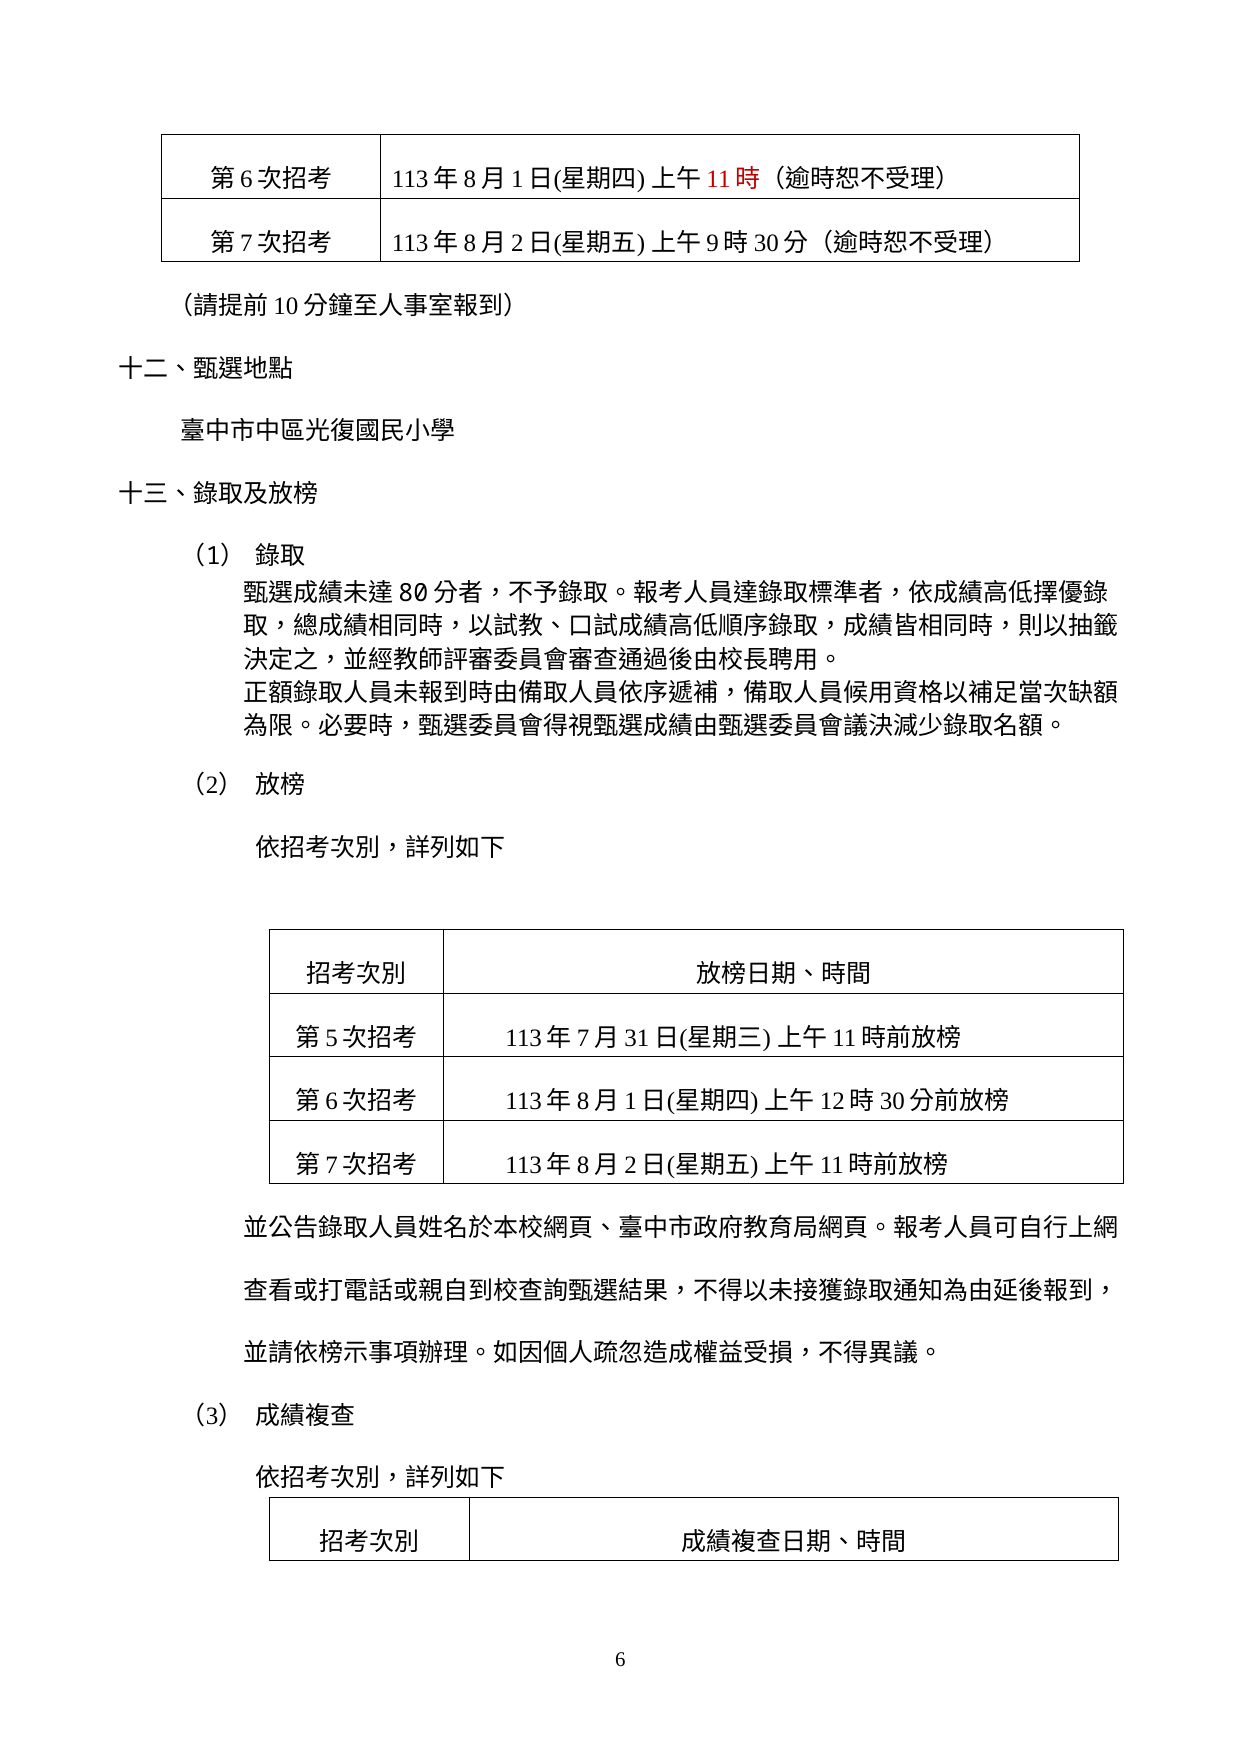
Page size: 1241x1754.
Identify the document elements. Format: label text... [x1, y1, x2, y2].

table_header 放榜日期、時間 [444, 930, 1123, 992]
table_header 招考次別 [270, 1498, 469, 1560]
table_cell 第5次招考 [270, 994, 443, 1056]
text 正額錄取人員未報到時由備取人員依序遞補，備取人員候用資格以補足當次缺額為限。必要時，甄選委員會得視甄選成績由甄選委員會議決減少錄取名額。 [243, 675, 1122, 741]
list 放榜 [181, 741, 1122, 804]
list 錄取 [181, 512, 1122, 575]
table_header 成績複查日期、時間 [470, 1498, 1118, 1560]
table_cell 第7次招考 [162, 199, 380, 261]
table_cell 第7次招考 [270, 1121, 443, 1183]
table_cell 113年8月2日(星期五) 上午11時前放榜 [444, 1121, 1123, 1183]
table_cell 113年7月31日(星期三) 上午11時前放榜 [444, 994, 1123, 1056]
table_header 招考次別 [270, 930, 443, 992]
table_cell 113年8月1日(星期四) 上午11時（逾時恕不受理） [381, 135, 1079, 198]
table_cell 第6次招考 [162, 135, 380, 198]
text 十二、甄選地點 [118, 325, 1122, 387]
text 甄選成績未達80分者，不予錄取。報考人員達錄取標準者，依成績高低擇優錄取，總成績相同時，以試教、口試成績高低順序錄取，成績皆相同時，則以抽籤決定之，並經教師評審委員會審查通過後由校長聘用。 [243, 575, 1122, 675]
list 成績複查 [181, 1372, 1122, 1434]
text （請提前10分鐘至人事室報到） [168, 262, 1122, 325]
text 依招考次別，詳列如下 [256, 804, 1122, 866]
table_cell 113年8月1日(星期四) 上午12時30分前放榜 [444, 1057, 1123, 1119]
text 依招考次別，詳列如下 [256, 1434, 1122, 1497]
text 臺中市中區光復國民小學 [181, 387, 1122, 450]
table_cell 113年8月2日(星期五) 上午9時30分（逾時恕不受理） [381, 199, 1079, 261]
text 並公告錄取人員姓名於本校網頁、臺中市政府教育局網頁。報考人員可自行上網查看或打電話或親自到校查詢甄選結果，不得以未接獲錄取通知為由延後報到，並請依榜示事項辦理。如因個人疏忽造成權益受損，不得異議。 [243, 1184, 1122, 1372]
table_cell 第6次招考 [270, 1057, 443, 1119]
text 十三、錄取及放榜 [118, 450, 1122, 512]
